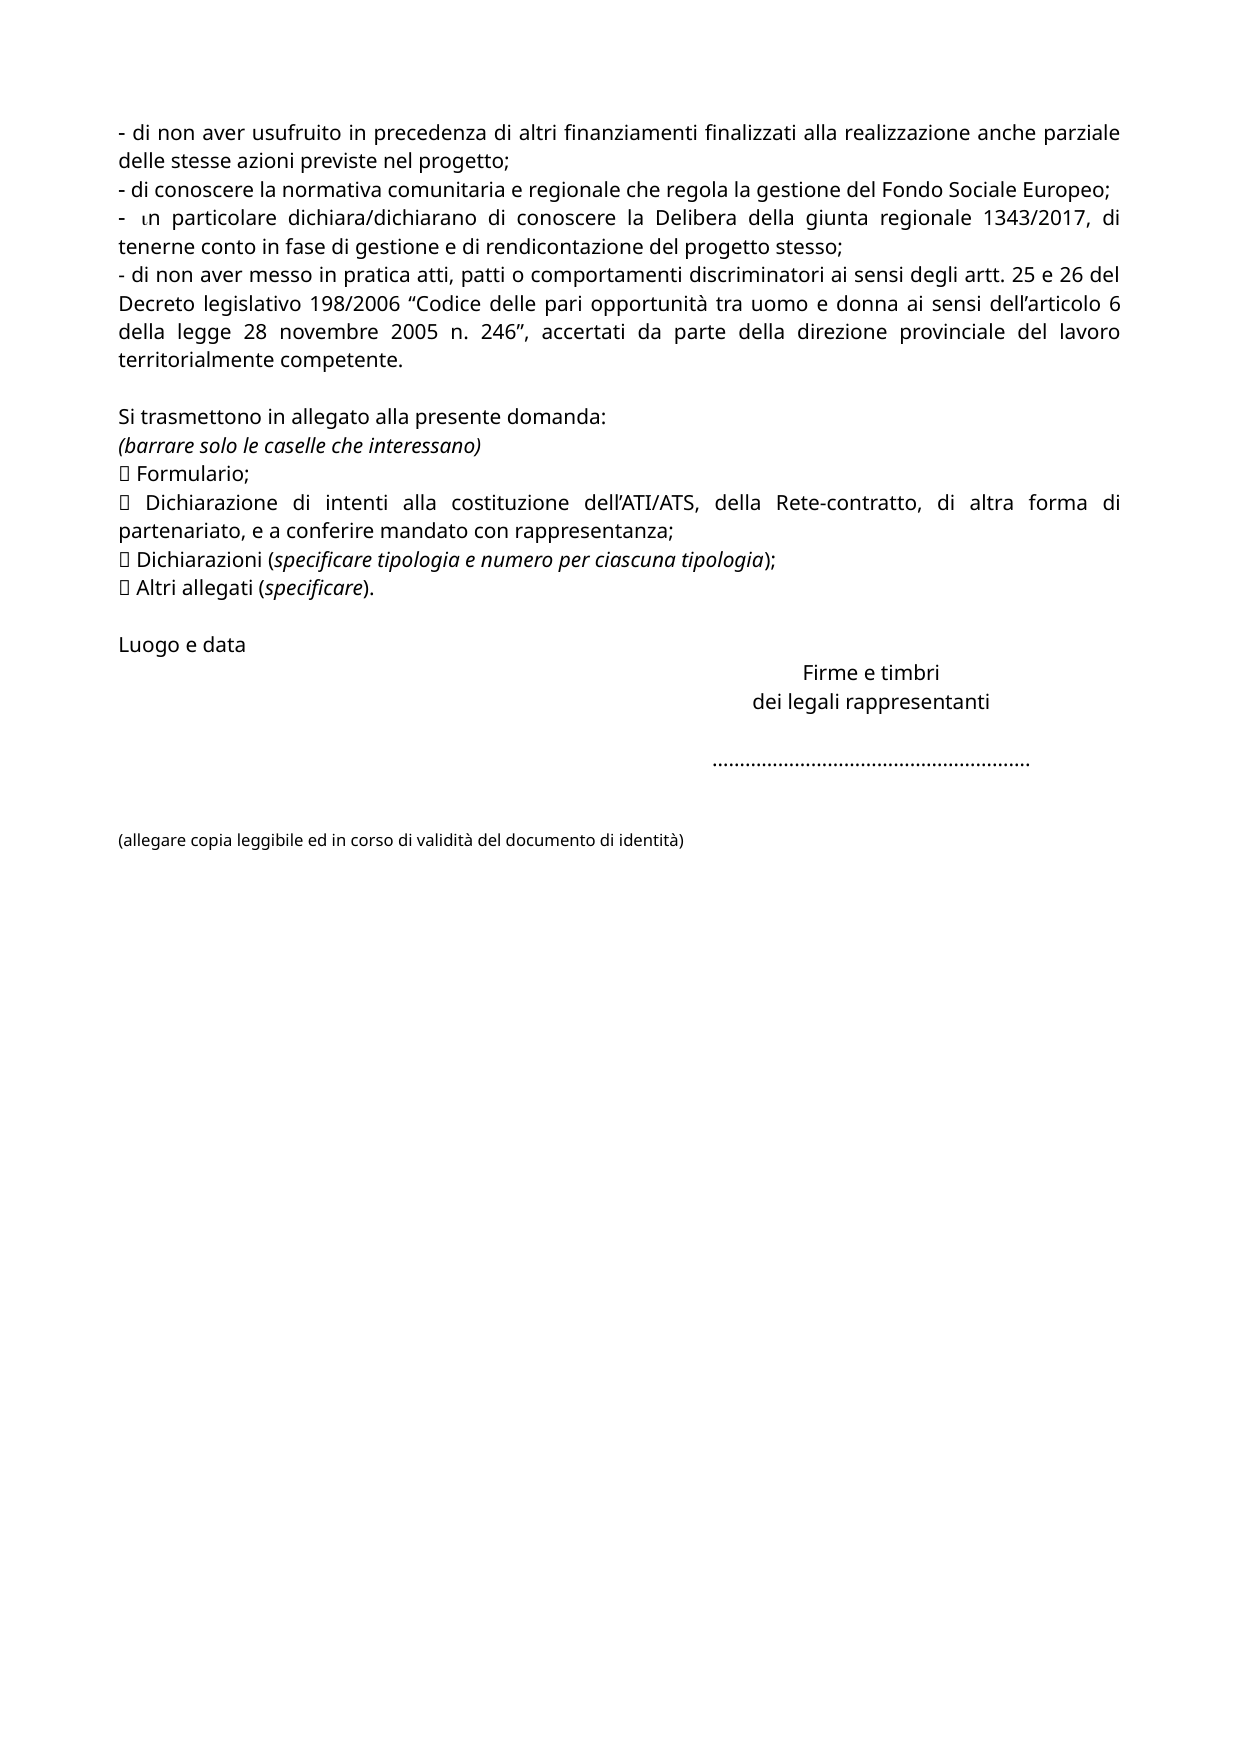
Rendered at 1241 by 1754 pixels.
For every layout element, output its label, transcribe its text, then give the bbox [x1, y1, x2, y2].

text  Formulario; [118, 459, 1122, 488]
text - in particolare dichiara/dichiarano di conoscere la Delibera della giunta regionale 1343/2017, di tenerne conto in fase di gestione e di rendicontazione del progetto stesso; [118, 203, 1122, 260]
text (allegare copia leggibile ed in corso di validità del documento di identità) [118, 829, 1122, 852]
text - di conoscere la normativa comunitaria e regionale che regola la gestione del Fondo Sociale Europeo; [118, 175, 1122, 203]
text Luogo e data [118, 630, 1122, 658]
text  Dichiarazione di intenti alla costituzione dell’ATI/ATS, della Rete-contratto, di altra forma di partenariato, e a conferire mandato con rappresentanza; [118, 488, 1122, 545]
text …………………………………………………. [620, 744, 1122, 772]
text (barrare solo le caselle che interessano) [118, 431, 1122, 459]
text  Altri allegati (specificare). [118, 573, 1122, 602]
text Firme e timbri [620, 658, 1122, 687]
text - di non aver usufruito in precedenza di altri finanziamenti finalizzati alla realizzazione anche parziale delle stesse azioni previste nel progetto; [118, 118, 1122, 175]
text - di non aver messo in pratica atti, patti o comportamenti discriminatori ai sensi degli artt. 25 e 26 del Decreto legislativo 198/2006 “Codice delle pari opportunità tra uomo e donna ai sensi dell’articolo 6 della legge 28 novembre 2005 n. 246”, accertati da parte della direzione provinciale del lavoro territorialmente competente. [118, 260, 1122, 374]
text dei legali rappresentanti [620, 687, 1122, 715]
text  Dichiarazioni (specificare tipologia e numero per ciascuna tipologia); [118, 545, 1122, 573]
text Si trasmettono in allegato alla presente domanda: [118, 402, 1122, 431]
